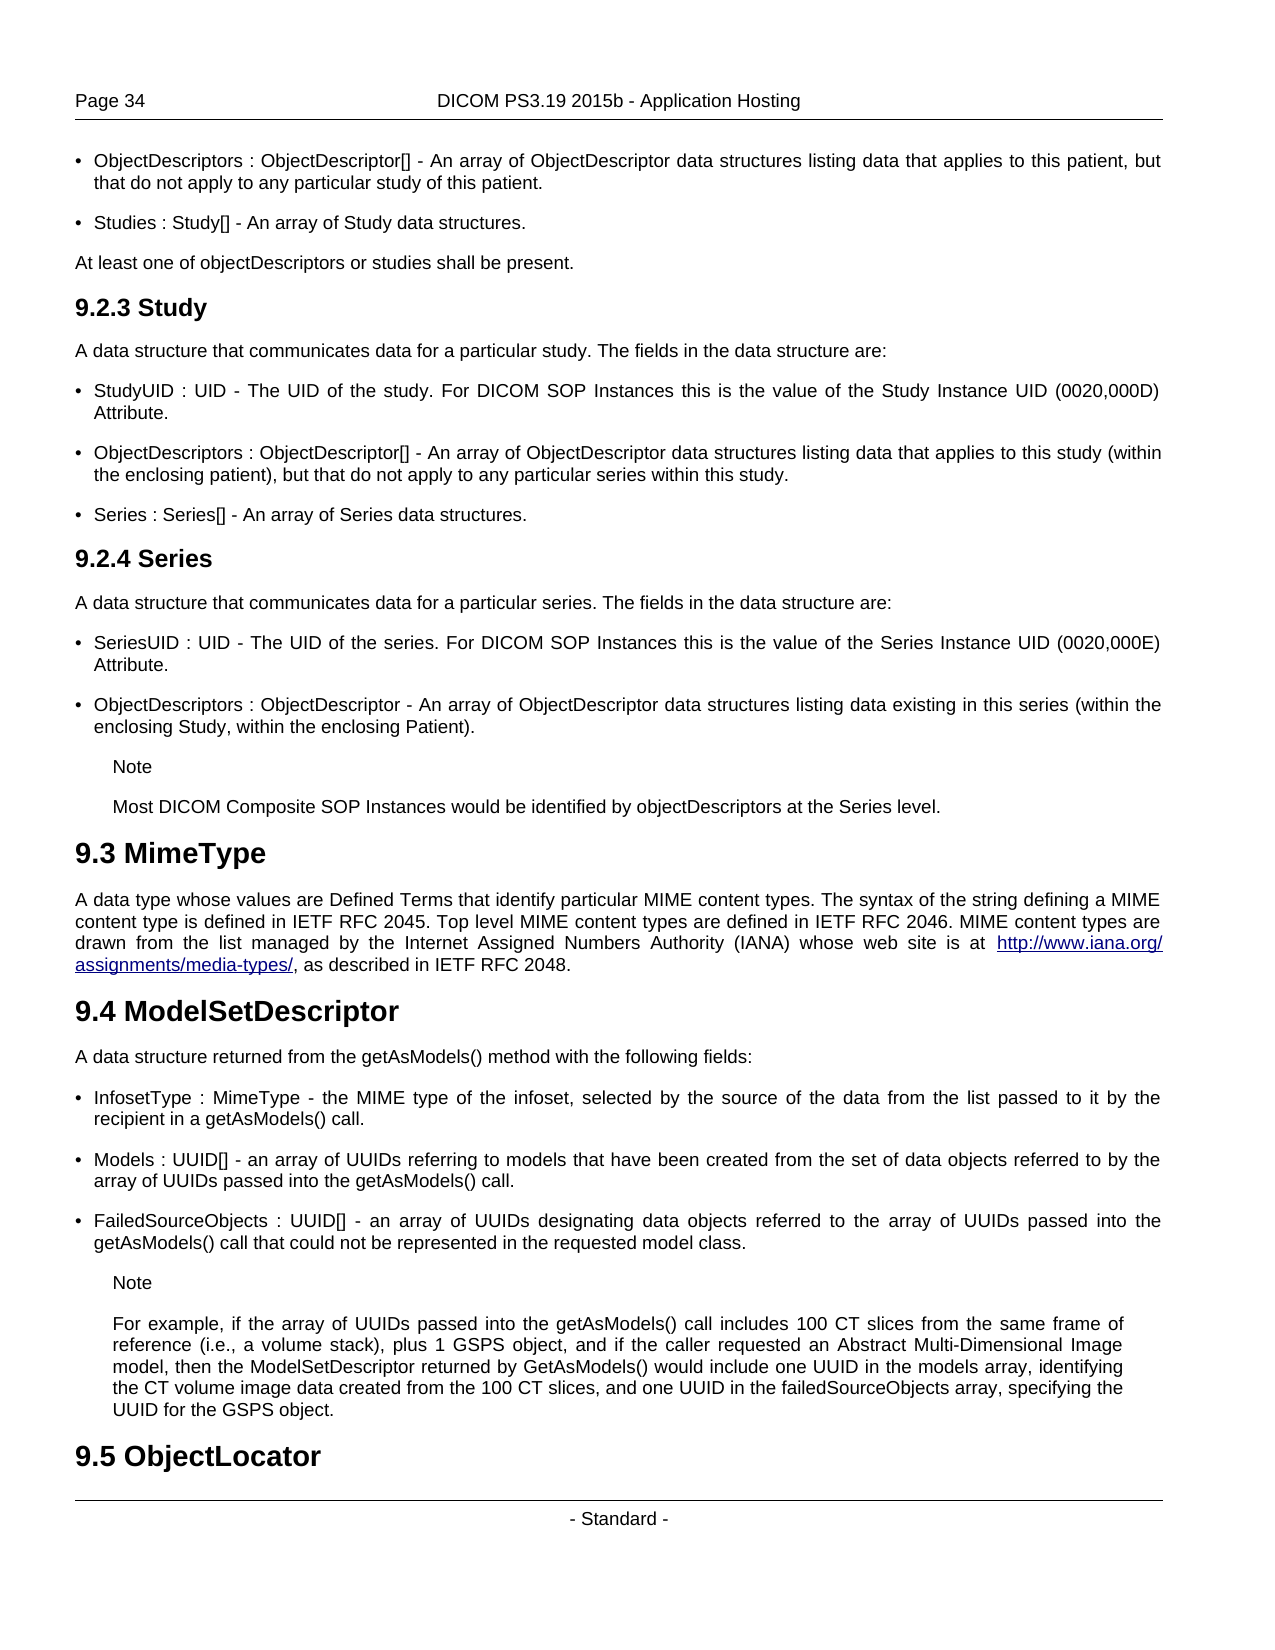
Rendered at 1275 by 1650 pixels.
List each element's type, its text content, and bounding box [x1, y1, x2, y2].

text A data type whose values are Defined Terms that identify particular MIME content types. The syntax of the string defining a MIME content type is defined in IETF RFC 2045. Top level MIME content types are defined in IETF RFC 2046. MIME content types are drawn from the list managed by the Internet Assigned Numbers Authority (IANA) whose web site is at http://​www.iana.org/​assignments/​media-types/, as described in IETF RFC 2048. [75, 889, 1162, 975]
list SeriesUID : UID - The UID of the series. For DICOM SOP Instances this is the value of the Series Instance UID (0020,000E) Attribute. [75, 632, 1162, 675]
list InfosetType : MimeType - the MIME type of the infoset, selected by the source of the data from the list passed to it by the recipient in a getAsModels() call. [75, 1086, 1162, 1129]
list ObjectDescriptors : ObjectDescriptor[] - An array of ObjectDescriptor data structures listing data that applies to this study (within the enclosing patient), but that do not apply to any particular series within this study. [75, 442, 1162, 485]
text 9.3 MimeType [75, 837, 1162, 870]
text For example, if the array of UUIDs passed into the getAsModels() call includes 100 CT slices from the same frame of reference (i.e., a volume stack), plus 1 GSPS object, and if the caller requested an Abstract Multi-Dimensional Image model, then the ModelSetDescriptor returned by GetAsModels() would include one UUID in the models array, identifying the CT volume image data created from the 100 CT slices, and one UUID in the failedSourceObjects array, specifying the UUID for the GSPS object. [112, 1312, 1125, 1420]
text A data structure that communicates data for a particular study. The fields in the data structure are: [75, 340, 1162, 362]
list Models : UUID[] - an array of UUIDs referring to models that have been created from the set of data objects referred to by the array of UUIDs passed into the getAsModels() call. [75, 1148, 1162, 1191]
list ObjectDescriptors : ObjectDescriptor - An array of ObjectDescriptor data structures listing data existing in this series (within the enclosing Study, within the enclosing Patient). [75, 694, 1162, 737]
text 9.4 ModelSetDescriptor [75, 994, 1162, 1027]
text At least one of objectDescriptors or studies shall be present. [75, 252, 1162, 274]
list Series : Series[] - An array of Series data structures. [75, 504, 1162, 526]
text 9.2.3 Study [75, 292, 1162, 321]
list ObjectDescriptors : ObjectDescriptor[] - An array of ObjectDescriptor data structures listing data that applies to this patient, but that do not apply to any particular study of this patient. [75, 150, 1162, 193]
text A data structure returned from the getAsModels() method with the following fields: [75, 1046, 1162, 1068]
text 9.2.4 Series [75, 544, 1162, 573]
list Studies : Study[] - An array of Study data structures. [75, 212, 1162, 233]
list FailedSourceObjects : UUID[] - an array of UUIDs designating data objects referred to the array of UUIDs passed into the getAsModels() call that could not be represented in the requested model class. [75, 1210, 1162, 1253]
text 9.5 ObjectLocator [75, 1439, 1162, 1472]
list StudyUID : UID - The UID of the study. For DICOM SOP Instances this is the value of the Study Instance UID (0020,000D) Attribute. [75, 380, 1162, 423]
text Most DICOM Composite SOP Instances would be identified by objectDescriptors at the Series level. [112, 796, 1125, 818]
text Note [112, 1272, 1125, 1294]
text A data structure that communicates data for a particular series. The fields in the data structure are: [75, 592, 1162, 613]
text Note [112, 756, 1125, 777]
